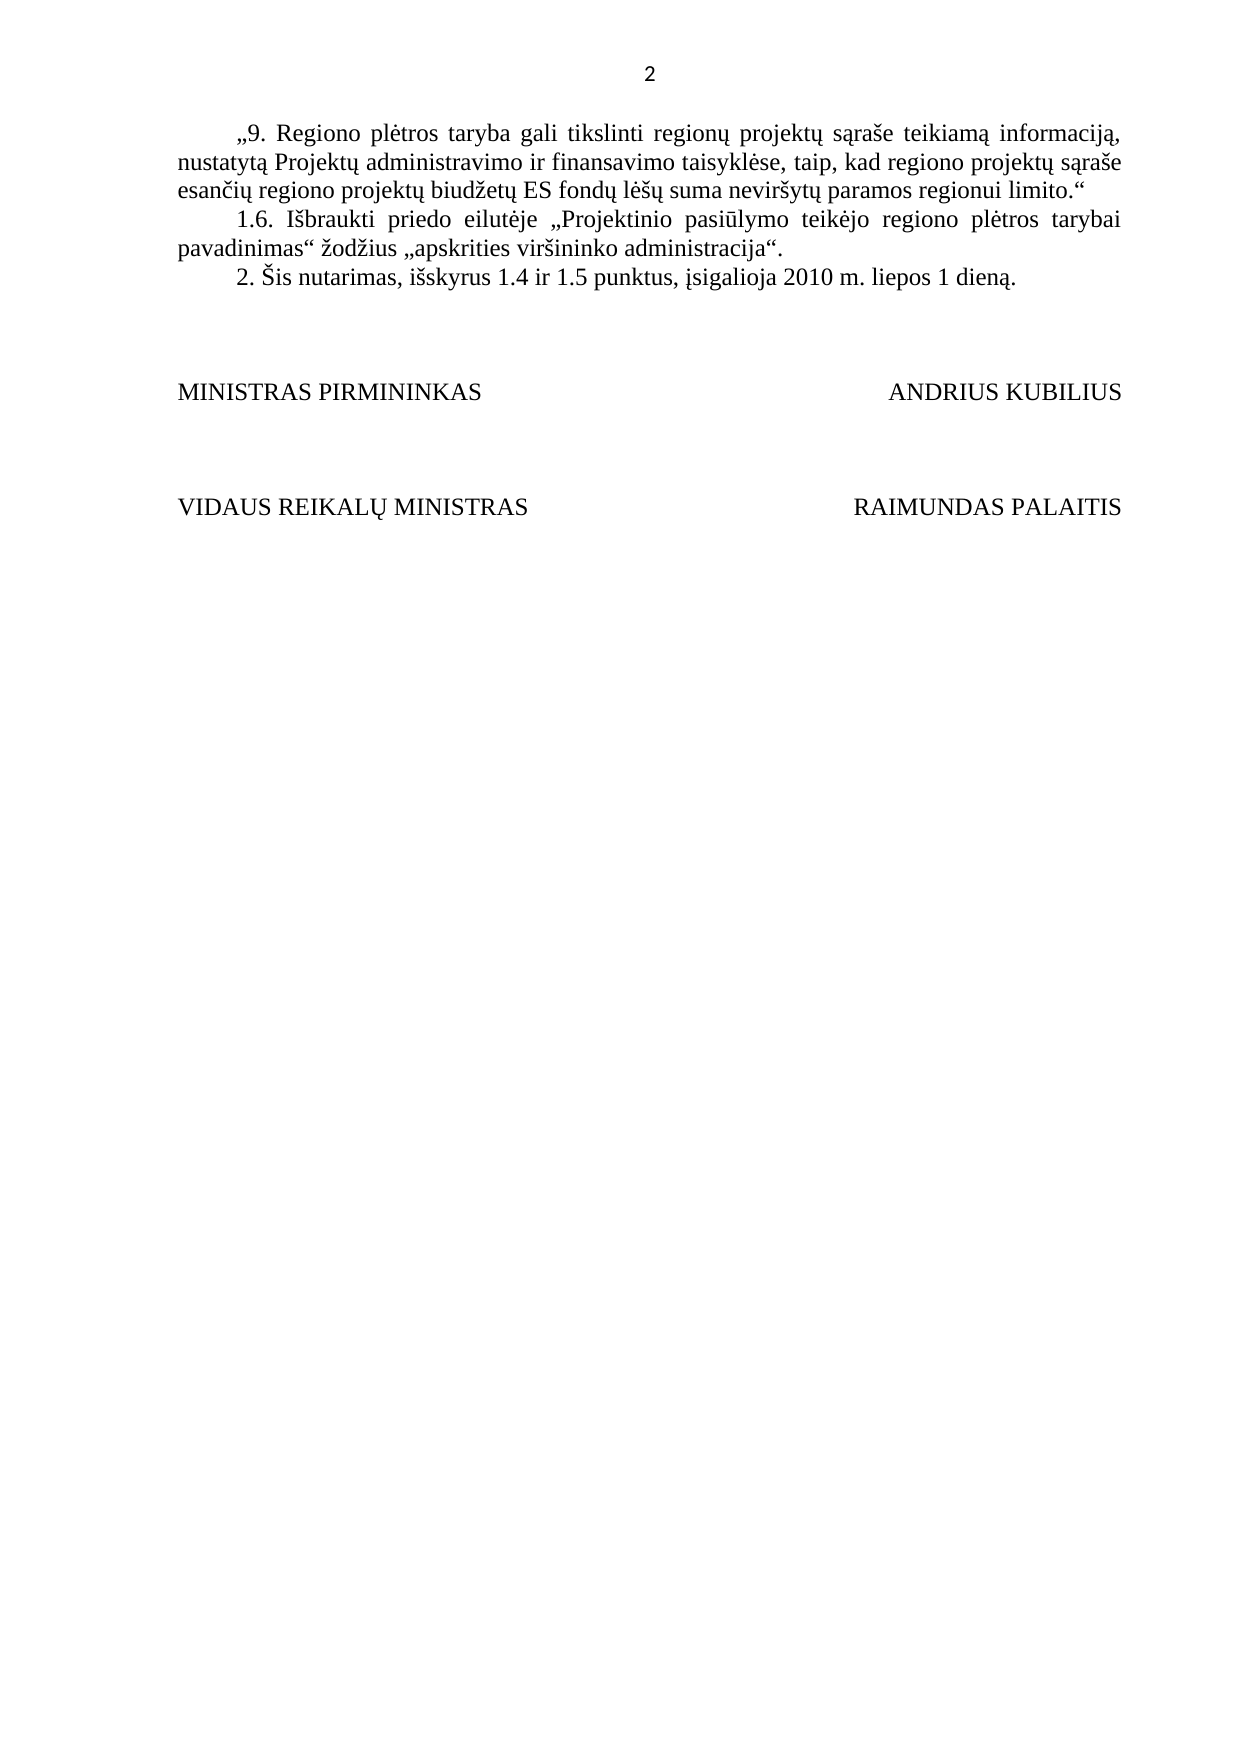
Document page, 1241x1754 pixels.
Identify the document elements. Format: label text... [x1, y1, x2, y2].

text MINISTRAS PIRMININKAS ANDRIUS KUBILIUS [177, 377, 1122, 406]
text „9. Regiono plėtros taryba gali tikslinti regionų projektų sąraše teikiamą informaciją, nustatytą Projektų administravimo ir finansavimo taisyklėse, taip, kad regiono projektų sąraše esančių regiono projektų biudžetų ES fondų lėšų suma neviršytų paramos regionui limito.“ [177, 118, 1122, 204]
text VIDAUS REIKALŲ MINISTRAS RAIMUNDAS PALAITIS [177, 492, 1122, 521]
text 2. Šis nutarimas, išskyrus 1.4 ir 1.5 punktus, įsigalioja 2010 m. liepos 1 dieną. [177, 262, 1122, 291]
text 1.6. Išbraukti priedo eilutėje „Projektinio pasiūlymo teikėjo regiono plėtros tarybai pavadinimas“ žodžius „apskrities viršininko administracija“. [177, 204, 1122, 262]
